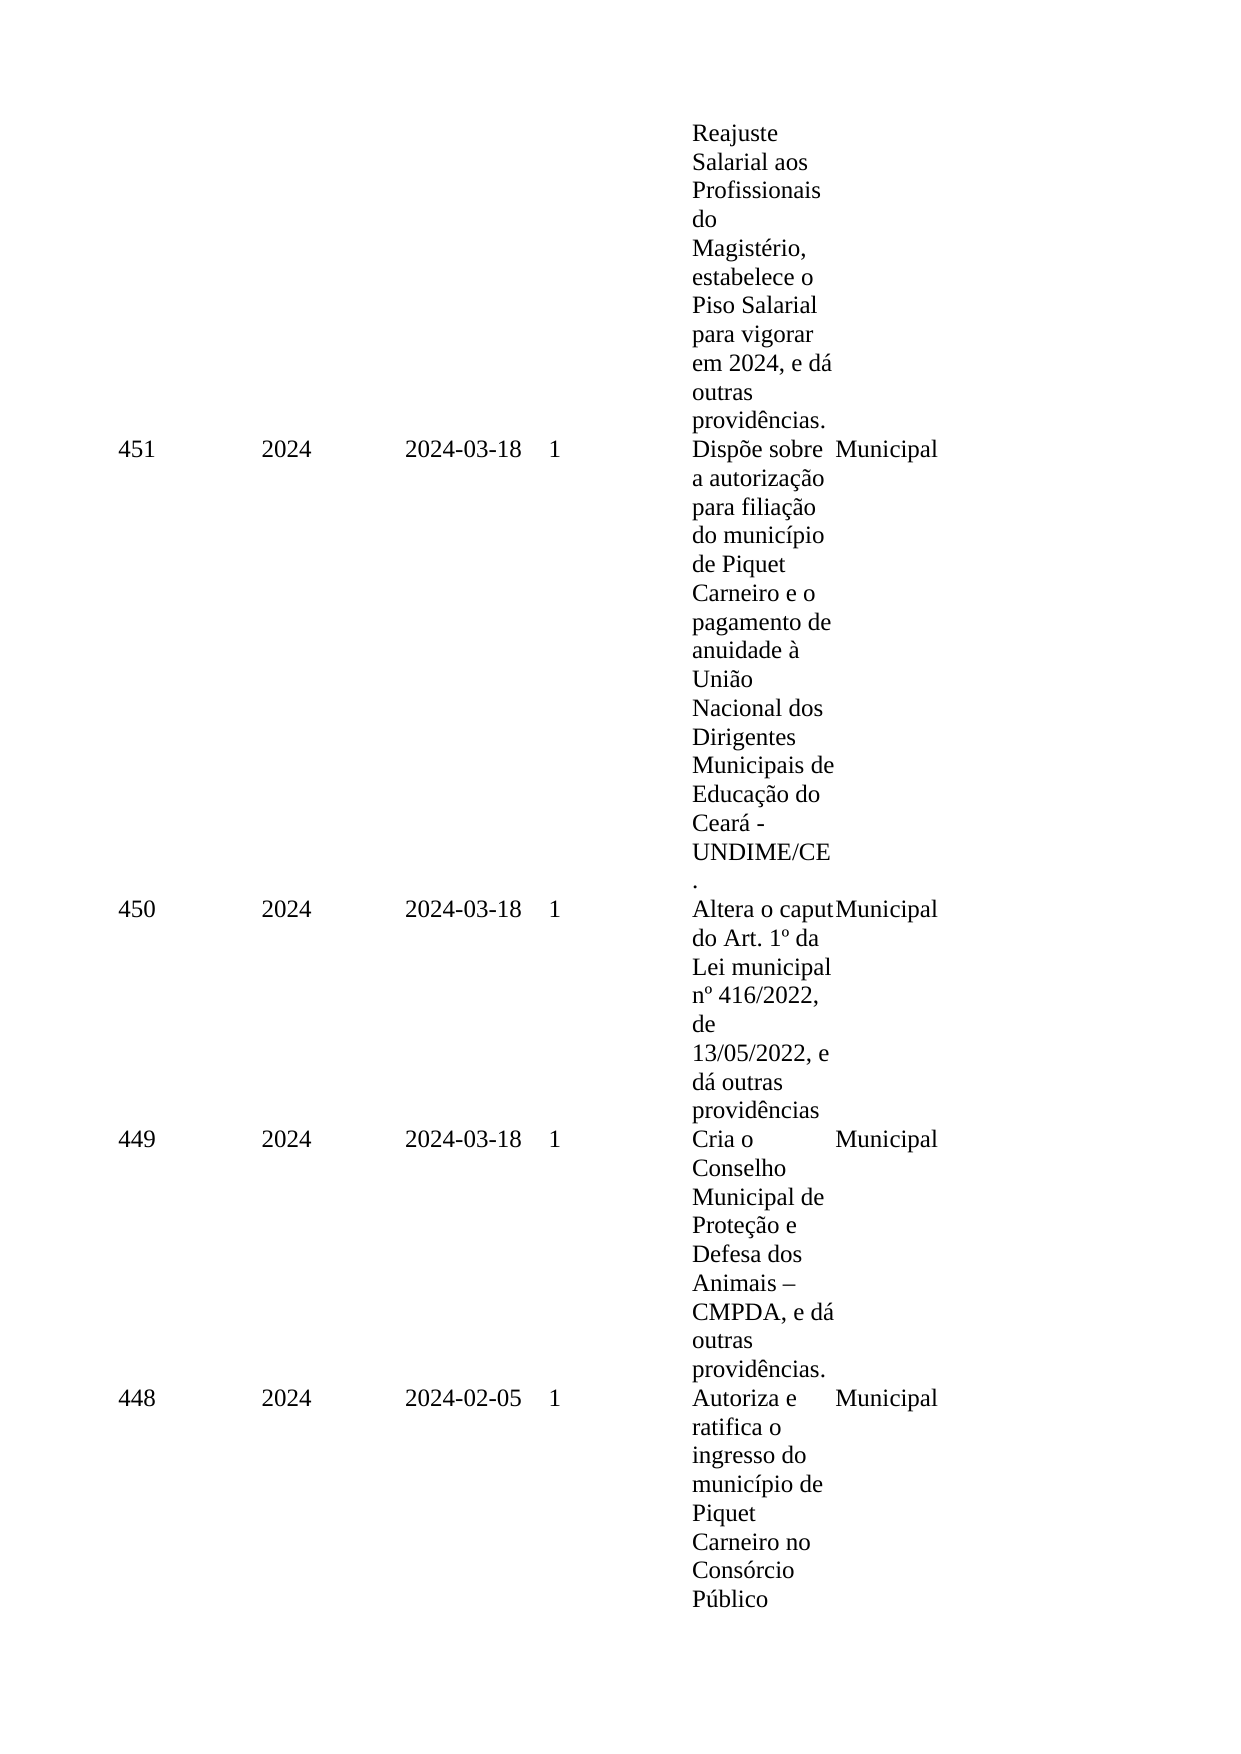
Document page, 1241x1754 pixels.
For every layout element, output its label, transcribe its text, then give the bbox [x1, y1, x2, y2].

table_cell 2024-03-18 [405, 894, 548, 1124]
table_cell 2024-03-18 [405, 1124, 548, 1383]
table_cell [979, 1124, 1122, 1383]
table_cell 2024-02-05 [405, 1383, 548, 1613]
table_cell Municipal [835, 434, 979, 894]
table_cell [979, 434, 1122, 894]
table_cell [979, 894, 1122, 1124]
table_cell 2024 [261, 1383, 405, 1613]
table_cell [979, 118, 1122, 434]
table_cell 1 [548, 434, 692, 894]
table_cell 449 [118, 1124, 261, 1383]
table_cell 1 [548, 894, 692, 1124]
table_cell [979, 1383, 1122, 1613]
table_cell 1 [548, 1383, 692, 1613]
table_cell 450 [118, 894, 261, 1124]
table_cell [548, 118, 692, 434]
table_cell 2024-03-18 [405, 434, 548, 894]
table_cell [118, 118, 261, 434]
table_cell Reajuste Salarial aos Profissionais do Magistério, estabelece o Piso Salarial para vigorar em 2024, e dá outras providências. [692, 118, 835, 434]
table_cell 1 [548, 1124, 692, 1383]
table_cell 2024 [261, 1124, 405, 1383]
table_cell Cria o Conselho Municipal de Proteção e Defesa dos Animais – CMPDA, e dá outras providências. [692, 1124, 835, 1383]
table_cell Autoriza e ratifica o ingresso do município de Piquet Carneiro no Consórcio Público [692, 1383, 835, 1613]
table_cell 451 [118, 434, 261, 894]
table_cell [405, 118, 548, 434]
table_cell 2024 [261, 894, 405, 1124]
table_cell Municipal [835, 1383, 979, 1613]
table_cell [261, 118, 405, 434]
table_cell Dispõe sobre a autorização para filiação do município de Piquet Carneiro e o pagamento de anuidade à União Nacional dos Dirigentes Municipais de Educação do Ceará - UNDIME/CE. [692, 434, 835, 894]
table_cell 2024 [261, 434, 405, 894]
table_cell [835, 118, 979, 434]
table_cell Municipal [835, 894, 979, 1124]
table_cell 448 [118, 1383, 261, 1613]
table_cell Municipal [835, 1124, 979, 1383]
table_cell Altera o caput do Art. 1º da Lei municipal nº 416/2022, de 13/05/2022, e dá outras providências [692, 894, 835, 1124]
